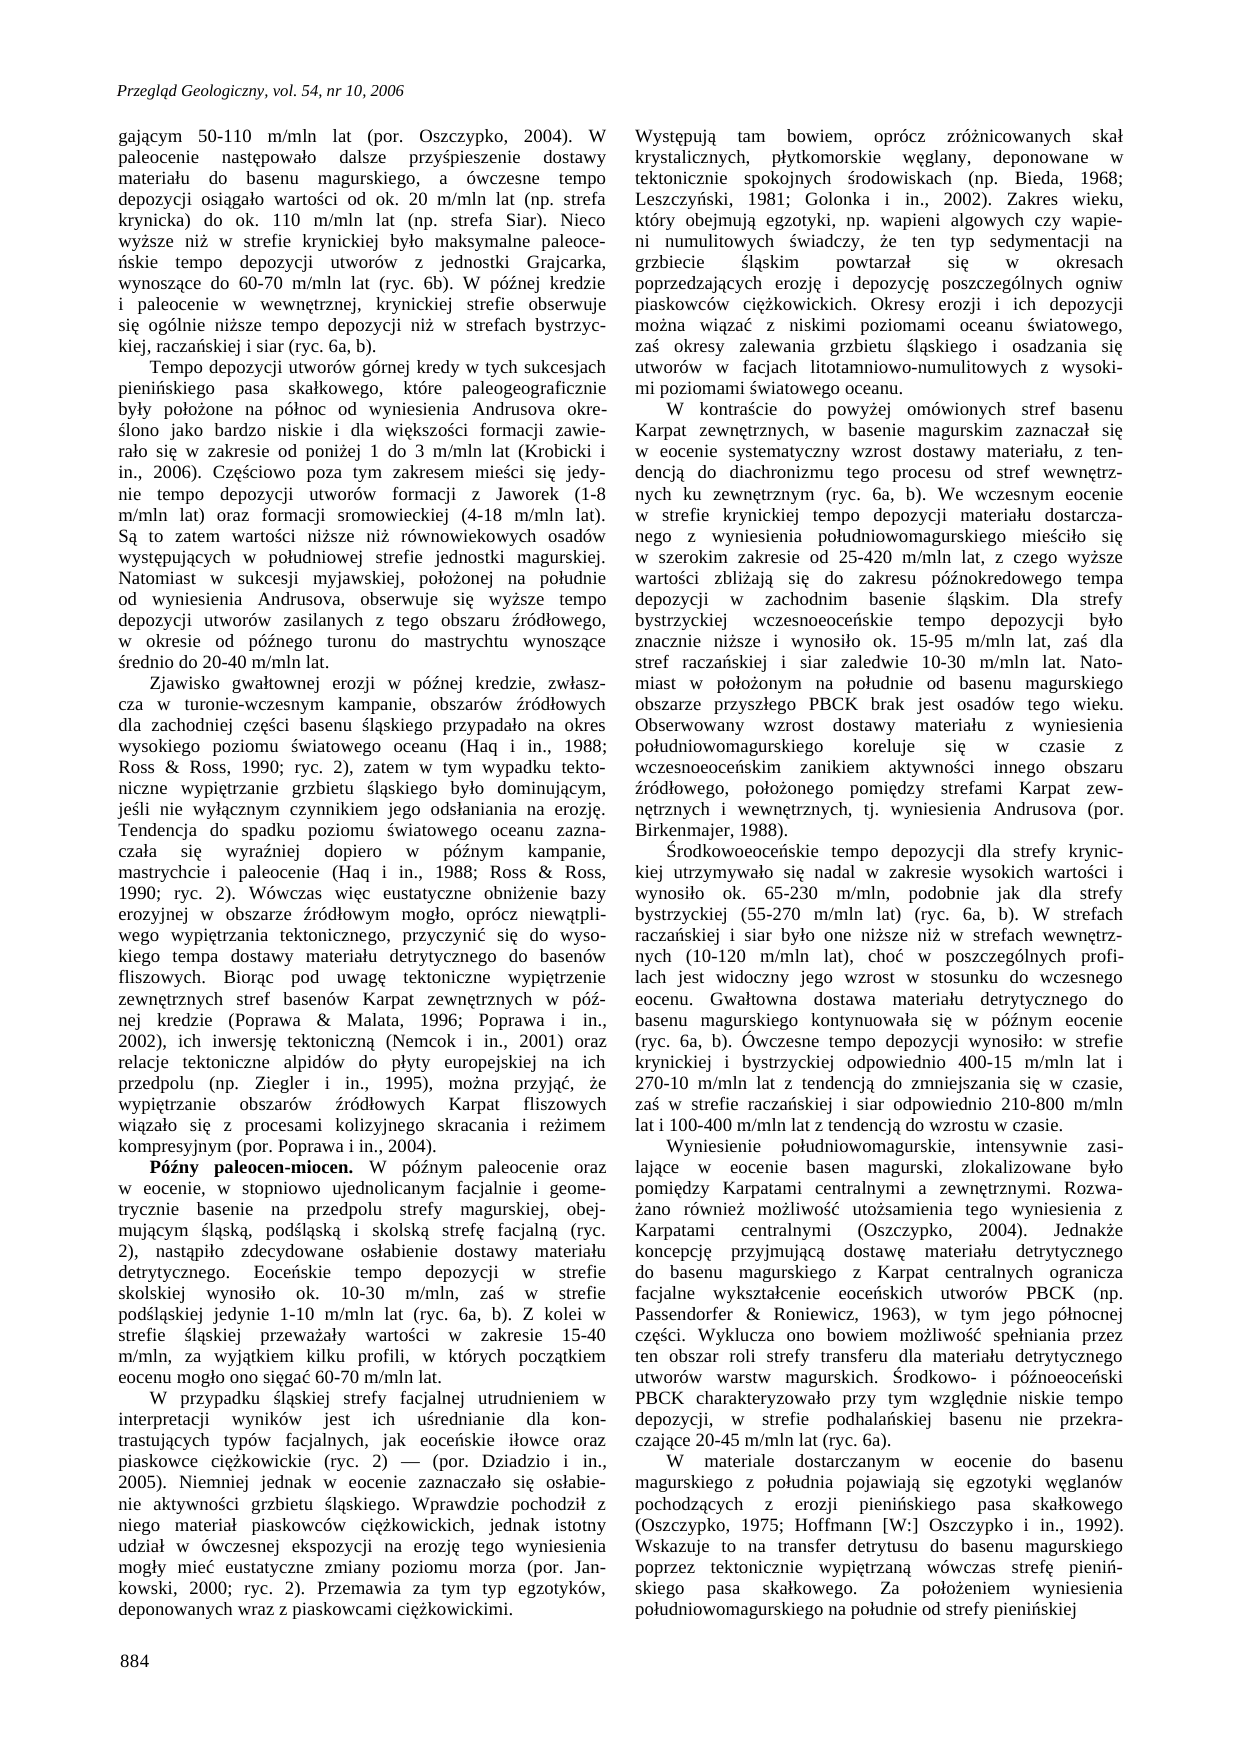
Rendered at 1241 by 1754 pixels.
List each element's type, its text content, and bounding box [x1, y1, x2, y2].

text Późny paleocen-miocen. W późnym paleocenie oraz w eocenie, w stopniowo ujednolicanym facjalnie i geome- trycznie basenie na przedpolu strefy magurskiej, obej- mującym śląską, podśląską i skolską strefę facjalną (ryc. 2), nastąpiło zdecydowane osłabienie dostawy materiału detrytycznego. Eoceńskie tempo depozycji w strefie skolskiej wynosiło ok. 10-30 m/mln, zaś w strefie podśląskiej jedynie 1-10 m/mln lat (ryc. 6a, b). Z kolei w strefie śląskiej przeważały wartości w zakresie 15-40 m/mln, za wyjątkiem kilku profili, w których początkiem eocenu mogło ono sięgać 60-70 m/mln lat. [118, 1157, 607, 1388]
text Środkowoeoceńskie tempo depozycji dla strefy krynic- kiej utrzymywało się nadal w zakresie wysokich wartości i wynosiło ok. 65-230 m/mln, podobnie jak dla strefy bystrzyckiej (55-270 m/mln lat) (ryc. 6a, b). W strefach raczańskiej i siar było one niższe niż w strefach wewnętrz- nych (10-120 m/mln lat), choć w poszczególnych profi- lach jest widoczny jego wzrost w stosunku do wczesnego eocenu. Gwałtowna dostawa materiału detrytycznego do basenu magurskiego kontynuowała się w późnym eocenie (ryc. 6a, b). Ówczesne tempo depozycji wynosiło: w strefie krynickiej i bystrzyckiej odpowiednio 400-15 m/mln lat i 270-10 m/mln lat z tendencją do zmniejszania się w czasie, zaś w strefie raczańskiej i siar odpowiednio 210-800 m/mln lat i 100-400 m/mln lat z tendencją do wzrostu w czasie. [635, 841, 1124, 1136]
text Tempo depozycji utworów górnej kredy w tych sukcesjach pienińskiego pasa skałkowego, które paleogeograficznie były położone na północ od wyniesienia Andrusova okre- ślono jako bardzo niskie i dla większości formacji zawie- rało się w zakresie od poniżej 1 do 3 m/mln lat (Krobicki i in., 2006). Częściowo poza tym zakresem mieści się jedy- nie tempo depozycji utworów formacji z Jaworek (1-8 m/mln lat) oraz formacji sromowieckiej (4-18 m/mln lat). Są to zatem wartości niższe niż równowiekowych osadów występujących w południowej strefie jednostki magurskiej. Natomiast w sukcesji myjawskiej, położonej na południe od wyniesienia Andrusova, obserwuje się wyższe tempo depozycji utworów zasilanych z tego obszaru źródłowego, w okresie od późnego turonu do mastrychtu wynoszące średnio do 20-40 m/mln lat. [118, 357, 607, 673]
text 884 [120, 1653, 612, 1672]
text Zjawisko gwałtownej erozji w późnej kredzie, zwłasz- cza w turonie-wczesnym kampanie, obszarów źródłowych dla zachodniej części basenu śląskiego przypadało na okres wysokiego poziomu światowego oceanu (Haq i in., 1988; Ross & Ross, 1990; ryc. 2), zatem w tym wypadku tekto- niczne wypiętrzanie grzbietu śląskiego było dominującym, jeśli nie wyłącznym czynnikiem jego odsłaniania na erozję. Tendencja do spadku poziomu światowego oceanu zazna- czała się wyraźniej dopiero w późnym kampanie, mastrychcie i paleocenie (Haq i in., 1988; Ross & Ross, 1990; ryc. 2). Wówczas więc eustatyczne obniżenie bazy erozyjnej w obszarze źródłowym mogło, oprócz niewątpli- wego wypiętrzania tektonicznego, przyczynić się do wyso- kiego tempa dostawy materiału detrytycznego do basenów fliszowych. Biorąc pod uwagę tektoniczne wypiętrzenie zewnętrznych stref basenów Karpat zewnętrznych w póź- nej kredzie (Poprawa & Malata, 1996; Poprawa i in., 2002), ich inwersję tektoniczną (Nemcok i in., 2001) oraz relacje tektoniczne alpidów do płyty europejskiej na ich przedpolu (np. Ziegler i in., 1995), można przyjąć, że wypiętrzanie obszarów źródłowych Karpat fliszowych wiązało się z procesami kolizyjnego skracania i reżimem kompresyjnym (por. Poprawa i in., 2004). [118, 673, 607, 1157]
text gającym 50-110 m/mln lat (por. Oszczypko, 2004). W paleocenie następowało dalsze przyśpieszenie dostawy materiału do basenu magurskiego, a ówczesne tempo depozycji osiągało wartości od ok. 20 m/mln lat (np. strefa krynicka) do ok. 110 m/mln lat (np. strefa Siar). Nieco wyższe niż w strefie krynickiej było maksymalne paleoce- ńskie tempo depozycji utworów z jednostki Grajcarka, wynoszące do 60-70 m/mln lat (ryc. 6b). W późnej kredzie i paleocenie w wewnętrznej, krynickiej strefie obserwuje się ogólnie niższe tempo depozycji niż w strefach bystrzyc- kiej, raczańskiej i siar (ryc. 6a, b). [118, 126, 607, 357]
text W materiale dostarczanym w eocenie do basenu magurskiego z południa pojawiają się egzotyki węglanów pochodzących z erozji pienińskiego pasa skałkowego (Oszczypko, 1975; Hoffmann [W:] Oszczypko i in., 1992). Wskazuje to na transfer detrytusu do basenu magurskiego poprzez tektonicznie wypiętrzaną wówczas strefę pieniń- skiego pasa skałkowego. Za położeniem wyniesienia południowomagurskiego na południe od strefy pienińskiej [635, 1451, 1124, 1619]
text Wyniesienie południowomagurskie, intensywnie zasi- lające w eocenie basen magurski, zlokalizowane było pomiędzy Karpatami centralnymi a zewnętrznymi. Rozwa- żano również możliwość utożsamienia tego wyniesienia z Karpatami centralnymi (Oszczypko, 2004). Jednakże koncepcję przyjmującą dostawę materiału detrytycznego do basenu magurskiego z Karpat centralnych ogranicza facjalne wykształcenie eoceńskich utworów PBCK (np. Passendorfer & Roniewicz, 1963), w tym jego północnej części. Wyklucza ono bowiem możliwość spełniania przez ten obszar roli strefy transferu dla materiału detrytycznego utworów warstw magurskich. Środkowo- i późnoeoceński PBCK charakteryzowało przy tym względnie niskie tempo depozycji, w strefie podhalańskiej basenu nie przekra- czające 20-45 m/mln lat (ryc. 6a). [635, 1136, 1124, 1451]
text Występują tam bowiem, oprócz zróżnicowanych skał krystalicznych, płytkomorskie węglany, deponowane w tektonicznie spokojnych środowiskach (np. Bieda, 1968; Leszczyński, 1981; Golonka i in., 2002). Zakres wieku, który obejmują egzotyki, np. wapieni algowych czy wapie- ni numulitowych świadczy, że ten typ sedymentacji na grzbiecie śląskim powtarzał się w okresach poprzedzających erozję i depozycję poszczególnych ogniw piaskowców ciężkowickich. Okresy erozji i ich depozycji można wiązać z niskimi poziomami oceanu światowego, zaś okresy zalewania grzbietu śląskiego i osadzania się utworów w facjach litotamniowo-numulitowych z wysoki- mi poziomami światowego oceanu. [635, 126, 1124, 399]
text W przypadku śląskiej strefy facjalnej utrudnieniem w interpretacji wyników jest ich uśrednianie dla kon- trastujących typów facjalnych, jak eoceńskie iłowce oraz piaskowce ciężkowickie (ryc. 2) — (por. Dziadzio i in., 2005). Niemniej jednak w eocenie zaznaczało się osłabie- nie aktywności grzbietu śląskiego. Wprawdzie pochodził z niego materiał piaskowców ciężkowickich, jednak istotny udział w ówczesnej ekspozycji na erozję tego wyniesienia mogły mieć eustatyczne zmiany poziomu morza (por. Jan- kowski, 2000; ryc. 2). Przemawia za tym typ egzotyków, deponowanych wraz z piaskowcami ciężkowickimi. [118, 1388, 607, 1619]
text W kontraście do powyżej omówionych stref basenu Karpat zewnętrznych, w basenie magurskim zaznaczał się w eocenie systematyczny wzrost dostawy materiału, z ten- dencją do diachronizmu tego procesu od stref wewnętrz- nych ku zewnętrznym (ryc. 6a, b). We wczesnym eocenie w strefie krynickiej tempo depozycji materiału dostarcza- nego z wyniesienia południowomagurskiego mieściło się w szerokim zakresie od 25-420 m/mln lat, z czego wyższe wartości zbliżają się do zakresu późnokredowego tempa depozycji w zachodnim basenie śląskim. Dla strefy bystrzyckiej wczesnoeoceńskie tempo depozycji było znacznie niższe i wynosiło ok. 15-95 m/mln lat, zaś dla stref raczańskiej i siar zaledwie 10-30 m/mln lat. Nato- miast w położonym na południe od basenu magurskiego obszarze przyszłego PBCK brak jest osadów tego wieku. Obserwowany wzrost dostawy materiału z wyniesienia południowomagurskiego koreluje się w czasie z wczesnoeoceńskim zanikiem aktywności innego obszaru źródłowego, położonego pomiędzy strefami Karpat zew- nętrznych i wewnętrznych, tj. wyniesienia Andrusova (por. Birkenmajer, 1988). [635, 399, 1124, 841]
text Przegląd Geologiczny, vol. 54, nr 10, 2006 [117, 83, 404, 100]
